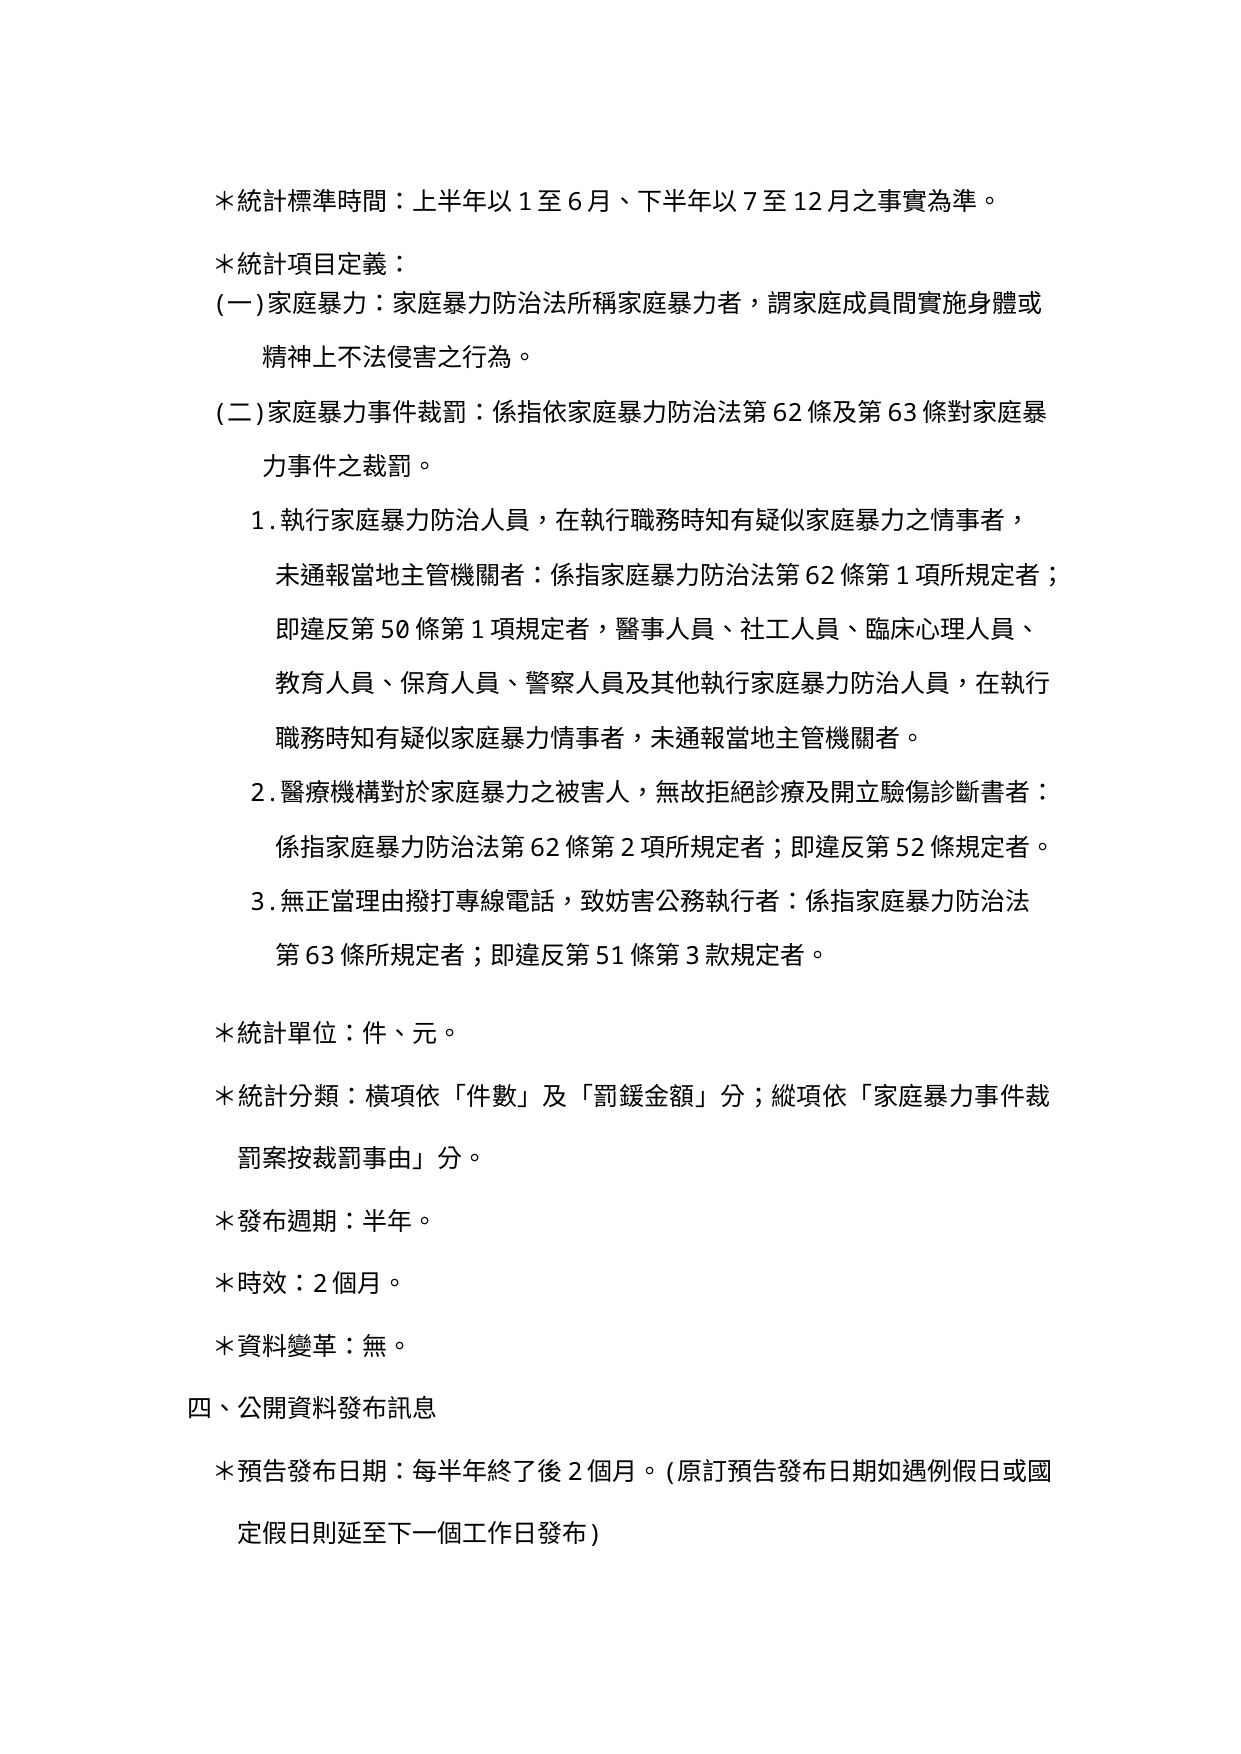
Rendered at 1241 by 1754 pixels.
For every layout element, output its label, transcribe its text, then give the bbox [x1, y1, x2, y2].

text ＊統計標準時間：上半年以1至6月、下半年以7至12月之事實為準。 [212, 158, 1053, 221]
text ＊統計單位：件、元。 [212, 990, 1053, 1053]
text ＊資料變革：無。 [212, 1303, 1053, 1365]
text 2.醫療機構對於家庭暴力之被害人，無故拒絕診療及開立驗傷診斷書者：係指家庭暴力防治法第62條第2項所規定者；即違反第52條規定者。 [250, 773, 1053, 863]
text (二)家庭暴力事件裁罰：係指依家庭暴力防治法第62條及第63條對家庭暴力事件之裁罰。 [212, 392, 1053, 483]
text (一)家庭暴力：家庭暴力防治法所稱家庭暴力者，謂家庭成員間實施身體或精神上不法侵害之行為。 [212, 283, 1053, 374]
text ＊統計分類：橫項依「件數」及「罰鍰金額」分；縱項依「家庭暴力事件裁罰案按裁罰事由」分。 [212, 1053, 1053, 1178]
text ＊統計項目定義： [212, 221, 1053, 283]
text 3.無正當理由撥打專線電話，致妨害公務執行者：係指家庭暴力防治法第63條所規定者；即違反第51條第3款規定者。 [250, 881, 1053, 972]
text ＊時效：2個月。 [212, 1240, 1053, 1303]
text ＊預告發布日期：每半年終了後2個月。(原訂預告發布日期如遇例假日或國定假日則延至下一個工作日發布) [212, 1428, 1053, 1553]
text 四、公開資料發布訊息 [187, 1365, 1053, 1428]
text 1.執行家庭暴力防治人員，在執行職務時知有疑似家庭暴力之情事者，未通報當地主管機關者：係指家庭暴力防治法第62條第1項所規定者；即違反第50條第1項規定者，醫事人員、社工人員、臨床心理人員、教育人員、保育人員、警察人員及其他執行家庭暴力防治人員，在執行職務時知有疑似家庭暴力情事者，未通報當地主管機關者。 [250, 501, 1053, 754]
text ＊發布週期：半年。 [212, 1178, 1053, 1240]
